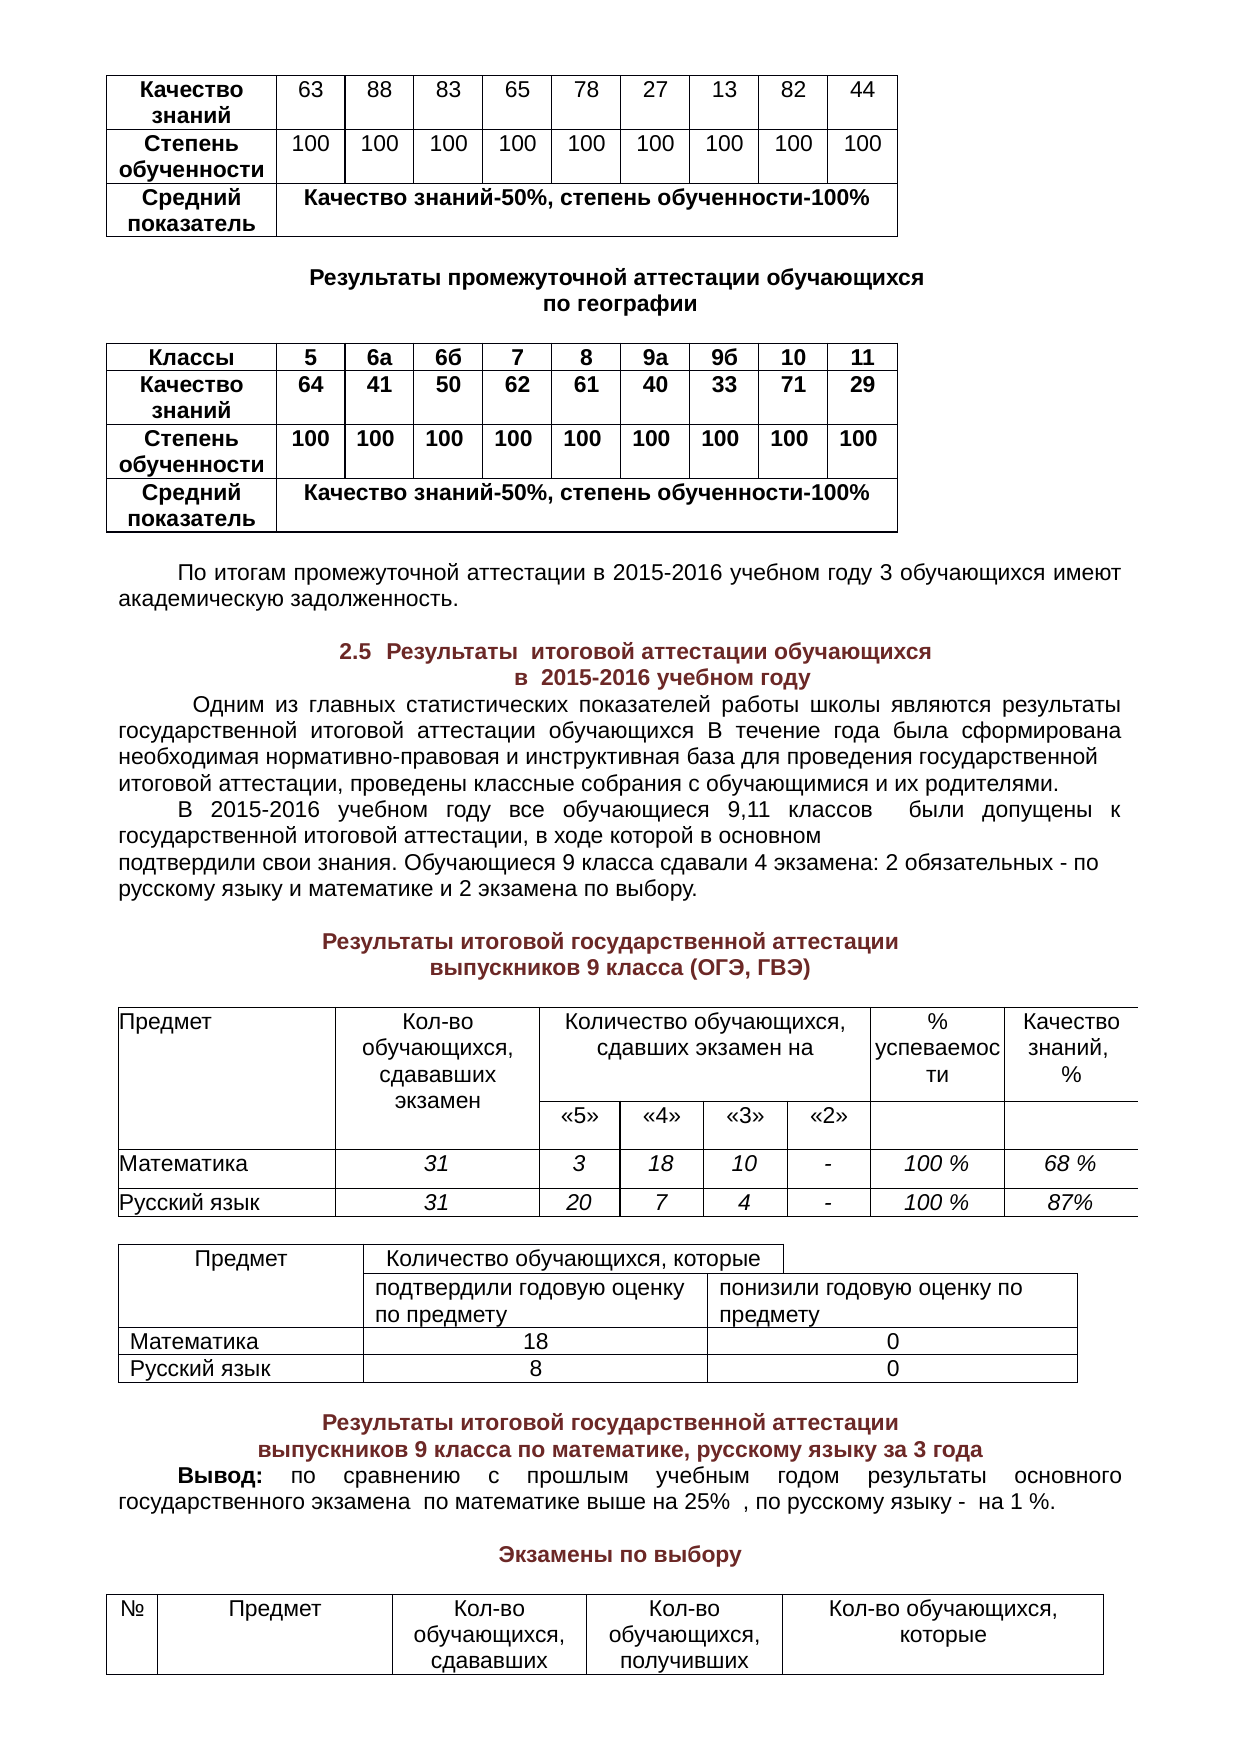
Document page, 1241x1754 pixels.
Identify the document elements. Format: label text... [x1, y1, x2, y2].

table_header 11 [828, 344, 897, 370]
text Экзамены по выбору [118, 1541, 1122, 1567]
table_cell 100 [828, 130, 897, 182]
text итоговой аттестации, проведены классные собрания с обучающимися и их родителями. [118, 769, 1122, 796]
table_cell 63 [277, 76, 344, 129]
text Результаты итоговой государственной аттестации [118, 1409, 1122, 1436]
table_cell Средний показатель [107, 184, 276, 236]
table_cell 100 [621, 425, 689, 478]
table_cell 100 [346, 425, 413, 478]
table_cell Качество знаний-50%, степень обученности-100% [277, 184, 897, 236]
table_cell 100 [552, 425, 620, 478]
table_header Кол-во обучающихся, сдававших [393, 1595, 586, 1674]
table_cell Качество знаний-50%, степень обученности-100% [277, 479, 897, 531]
table_header Кол-во обучающихся, которые [783, 1595, 1103, 1674]
table_cell «3» [704, 1102, 787, 1149]
table_cell 87% [1005, 1189, 1138, 1216]
table_cell 100 % [871, 1150, 1004, 1188]
table_cell - [788, 1189, 870, 1216]
table_cell 78 [552, 76, 620, 129]
table_header Качество знаний, % [1005, 1008, 1138, 1101]
table_cell 31 [336, 1150, 539, 1188]
text Вывод: по сравнению с прошлым учебным годом результаты основного государственного экзамена по математике выше на 25% , по русскому языку - на 1 %. [118, 1462, 1122, 1514]
table_cell 44 [828, 76, 897, 129]
table_header % успеваемости [871, 1008, 1004, 1101]
table_cell 100 [759, 130, 827, 182]
text выпускников 9 класса (ОГЭ, ГВЭ) [118, 954, 1122, 980]
table_header № [107, 1595, 157, 1674]
table_cell 27 [621, 76, 689, 129]
table_cell 64 [277, 371, 344, 424]
table_cell 100 [621, 130, 689, 182]
table_cell 88 [346, 76, 413, 129]
table_header Предмет [119, 1008, 335, 1149]
table_header Классы [107, 344, 276, 370]
table_cell 0 [708, 1355, 1077, 1382]
table_cell 100 [483, 425, 551, 478]
table_cell 100 [483, 130, 551, 182]
text по географии [118, 290, 1122, 316]
text выпускников 9 класса по математике, русскому языку за 3 года [118, 1436, 1122, 1462]
table_cell 33 [690, 371, 758, 424]
table_cell [871, 1102, 1004, 1149]
table_cell 50 [414, 371, 482, 424]
table_header 8 [552, 344, 620, 370]
text По итогам промежуточной аттестации в 2015-2016 учебном году 3 обучающихся имеют академическую задолженность. [118, 559, 1122, 611]
table_header 10 [759, 344, 827, 370]
table_cell 100 [277, 425, 344, 478]
table_cell Степень обученности [107, 130, 276, 182]
table_cell 20 [540, 1189, 619, 1216]
table_cell 18 [621, 1150, 703, 1188]
table_cell 8 [364, 1355, 707, 1382]
table_cell понизили годовую оценку по предмету [708, 1274, 1077, 1327]
table_header Кол-во обучающихся, получивших [587, 1595, 782, 1674]
table_cell «2» [788, 1102, 870, 1149]
table_cell 100 % [871, 1189, 1004, 1216]
table_header 6а [346, 344, 413, 370]
table_cell 10 [704, 1150, 787, 1188]
table_cell 18 [364, 1328, 707, 1354]
table_cell Русский язык [119, 1355, 363, 1382]
table_cell «5» [540, 1102, 619, 1149]
table_cell 68 % [1005, 1150, 1138, 1188]
list в 2015-2016 учебном году [202, 664, 1122, 691]
table_cell «4» [621, 1102, 703, 1149]
text подтвердили свои знания. Обучающиеся 9 класса сдавали 4 экзамена: 2 обязательных - по [118, 849, 1122, 875]
text Одним из главных статистических показателей работы школы являются результаты государственной итоговой аттестации обучающихся В течение года была сформирована необходимая нормативно-правовая и инструктивная база для проведения государственной [118, 691, 1122, 769]
table_cell 4 [704, 1189, 787, 1216]
table_cell 100 [690, 130, 758, 182]
table_header 6б [414, 344, 482, 370]
table_cell 100 [277, 130, 344, 182]
table_cell 100 [690, 425, 758, 478]
table_cell Качество знаний [107, 371, 276, 424]
table_header 9а [621, 344, 689, 370]
text Результаты промежуточной аттестации обучающихся [118, 264, 1122, 290]
table_cell 100 [828, 425, 897, 478]
table_header Количество обучающихся, которые [364, 1245, 783, 1273]
table_cell [1005, 1102, 1138, 1149]
table_cell 82 [759, 76, 827, 129]
table_cell 62 [483, 371, 551, 424]
table_cell 29 [828, 371, 897, 424]
table_cell 7 [621, 1189, 703, 1216]
table_cell 61 [552, 371, 620, 424]
table_header Кол-во обучающихся, сдававших экзамен [336, 1008, 539, 1149]
table_cell 41 [346, 371, 413, 424]
table_cell 100 [552, 130, 620, 182]
table_cell Русский язык [119, 1189, 335, 1216]
table_header 7 [483, 344, 551, 370]
table_cell 83 [414, 76, 482, 129]
list Результаты итоговой аттестации обучающихся [156, 638, 1122, 664]
table_header Предмет [158, 1595, 392, 1674]
table_cell 0 [708, 1328, 1077, 1354]
table_cell Средний показатель [107, 479, 276, 531]
table_cell 65 [483, 76, 551, 129]
table_cell 100 [759, 425, 827, 478]
text русскому языку и математике и 2 экзамена по выбору. [118, 875, 1122, 901]
text В 2015-2016 учебном году все обучающиеся 9,11 классов были допущены к государственной итоговой аттестации, в ходе которой в основном [118, 796, 1122, 849]
table_header 9б [690, 344, 758, 370]
table_cell Математика [119, 1150, 335, 1188]
table_cell Математика [119, 1328, 363, 1354]
table_cell 100 [414, 425, 482, 478]
table_cell 40 [621, 371, 689, 424]
table_header 5 [277, 344, 344, 370]
table_cell подтвердили годовую оценку по предмету [364, 1274, 707, 1327]
table_header Предмет [119, 1245, 363, 1327]
table_cell 100 [414, 130, 482, 182]
table_cell 100 [346, 130, 413, 182]
table_cell - [788, 1150, 870, 1188]
table_cell 3 [540, 1150, 619, 1188]
text Результаты итоговой государственной аттестации [118, 928, 1122, 954]
table_cell Качество знаний [107, 76, 276, 129]
table_cell 31 [336, 1189, 539, 1216]
table_header Количество обучающихся, сдавших экзамен на [540, 1008, 870, 1101]
table_cell 13 [690, 76, 758, 129]
table_cell Степень обученности [107, 425, 276, 478]
table_cell 71 [759, 371, 827, 424]
